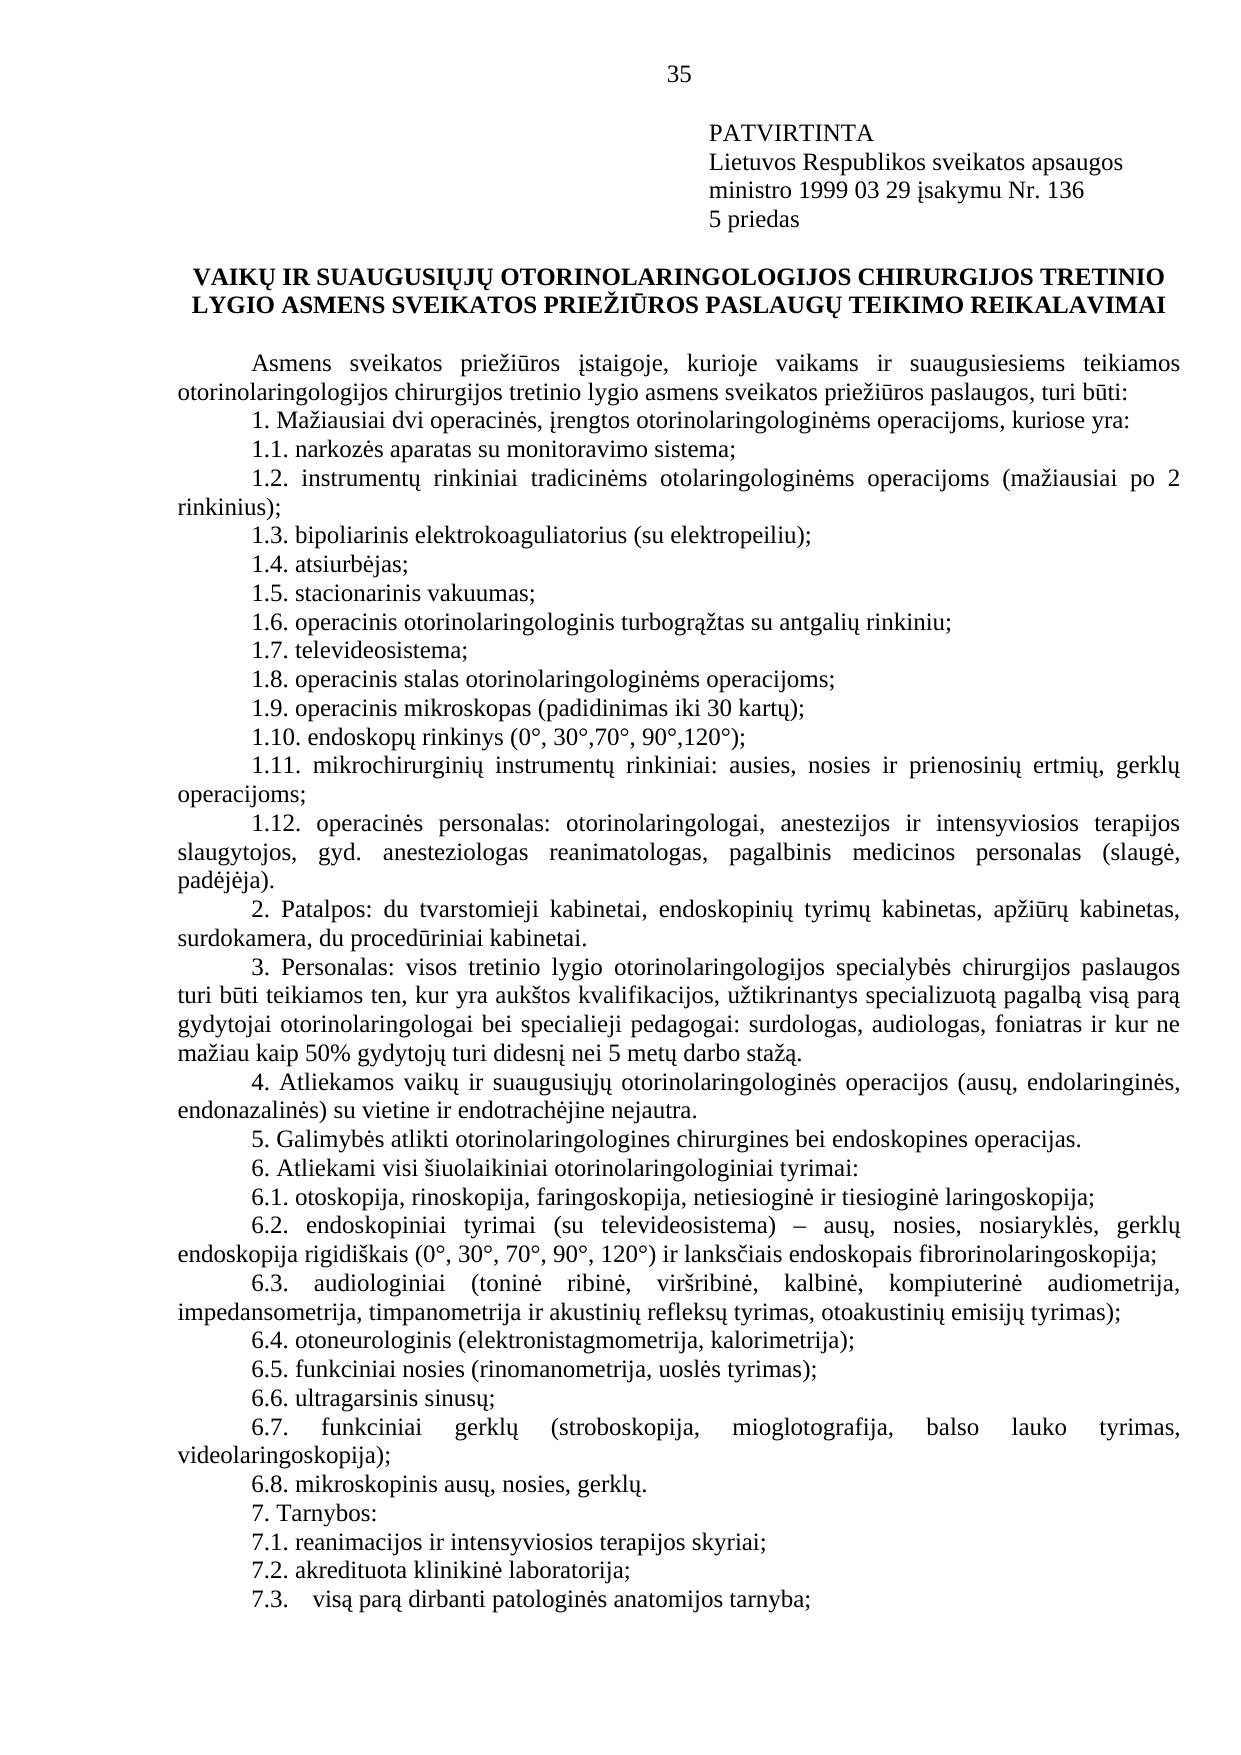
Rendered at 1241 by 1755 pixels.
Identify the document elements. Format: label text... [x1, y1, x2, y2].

text 7.3. visą parą dirbanti patologinės anatomijos tarnyba; [177, 1584, 1181, 1613]
text PATVIRTINTA [709, 118, 1181, 147]
text 4. Atliekamos vaikų ir suaugusiųjų otorinolaringologinės operacijos (ausų, endolaringinės, endonazalinės) su vietine ir endotrachėjine nejautra. [177, 1067, 1181, 1124]
text 5 priedas [177, 204, 1181, 233]
text 1.5. stacionarinis vakuumas; [177, 578, 1181, 607]
text 1. Mažiausiai dvi operacinės, įrengtos otorinolaringologinėms operacijoms, kuriose yra: [177, 406, 1181, 434]
text 6.5. funkciniai nosies (rinomanometrija, uoslės tyrimas); [177, 1354, 1181, 1383]
text 1.8. operacinis stalas otorinolaringologinėms operacijoms; [177, 664, 1181, 693]
text Asmens sveikatos priežiūros įstaigoje, kurioje vaikams ir suaugusiesiems teikiamos otorinolaringologijos chirurgijos tretinio lygio asmens sveikatos priežiūros paslaugos, turi būti: [177, 348, 1181, 406]
text 6.7. funkciniai gerklų (stroboskopija, mioglotografija, balso lauko tyrimas, videolaringoskopija); [177, 1412, 1181, 1469]
text 1.3. bipoliarinis elektrokoaguliatorius (su elektropeiliu); [177, 521, 1181, 549]
text 6.2. endoskopiniai tyrimai (su televideosistema) – ausų, nosies, nosiaryklės, gerklų endoskopija rigidiškais (0°, 30°, 70°, 90°, 120°) ir lanksčiais endoskopais fibrorinolaringoskopija; [177, 1211, 1181, 1268]
text 1.9. operacinis mikroskopas (padidinimas iki 30 kartų); [177, 693, 1181, 722]
text 1.4. atsiurbėjas; [177, 549, 1181, 578]
text Vaikų ir suaugusiųjų otorinolaringologijos chirurgijos tretinio lygio asmens sveikatos priežiūros paslaugų teikimo reikalavimai [177, 262, 1181, 319]
text 2. Patalpos: du tvarstomieji kabinetai, endoskopinių tyrimų kabinetas, apžiūrų kabinetas, surdokamera, du procedūriniai kabinetai. [177, 894, 1181, 952]
text 6.3. audiologiniai (toninė ribinė, viršribinė, kalbinė, kompiuterinė audiometrija, impedansometrija, timpanometrija ir akustinių refleksų tyrimas, otoakustinių emisijų tyrimas); [177, 1268, 1181, 1326]
text ministro 1999 03 29 įsakymu Nr. 136 [177, 176, 1181, 204]
text 1.6. operacinis otorinolaringologinis turbogrąžtas su antgalių rinkiniu; [177, 607, 1181, 636]
text 7.2. akredituota klinikinė laboratorija; [177, 1556, 1181, 1584]
text 6.1. otoskopija, rinoskopija, faringoskopija, netiesioginė ir tiesioginė laringoskopija; [177, 1182, 1181, 1211]
text 6.4. otoneurologinis (elektronistagmometrija, kalorimetrija); [177, 1326, 1181, 1354]
text 1.7. televideosistema; [177, 636, 1181, 664]
text 6.6. ultragarsinis sinusų; [177, 1383, 1181, 1412]
text 6. Atliekami visi šiuolaikiniai otorinolaringologiniai tyrimai: [177, 1153, 1181, 1182]
text 7. Tarnybos: [177, 1498, 1181, 1527]
text 1.12. operacinės personalas: otorinolaringologai, anestezijos ir intensyviosios terapijos slaugytojos, gyd. anesteziologas reanimatologas, pagalbinis medicinos personalas (slaugė, padėjėja). [177, 808, 1181, 894]
text Lietuvos Respublikos sveikatos apsaugos [177, 147, 1181, 176]
text 1.1. narkozės aparatas su monitoravimo sistema; [177, 434, 1181, 463]
text 7.1. reanimacijos ir intensyviosios terapijos skyriai; [177, 1527, 1181, 1556]
text 1.11. mikrochirurginių instrumentų rinkiniai: ausies, nosies ir prienosinių ertmių, gerklų operacijoms; [177, 751, 1181, 808]
text 1.10. endoskopų rinkinys (0°, 30°,70°, 90°,120°); [177, 722, 1181, 751]
text 1.2. instrumentų rinkiniai tradicinėms otolaringologinėms operacijoms (mažiausiai po 2 rinkinius); [177, 463, 1181, 521]
text 5. Galimybės atlikti otorinolaringologines chirurgines bei endoskopines operacijas. [177, 1124, 1181, 1153]
text 6.8. mikroskopinis ausų, nosies, gerklų. [177, 1469, 1181, 1498]
text 3. Personalas: visos tretinio lygio otorinolaringologijos specialybės chirurgijos paslaugos turi būti teikiamos ten, kur yra aukštos kvalifikacijos, užtikrinantys specializuotą pagalbą visą parą gydytojai otorinolaringologai bei specialieji pedagogai: surdologas, audiologas, foniatras ir kur ne mažiau kaip 50% gydytojų turi didesnį nei 5 metų darbo stažą. [177, 952, 1181, 1067]
